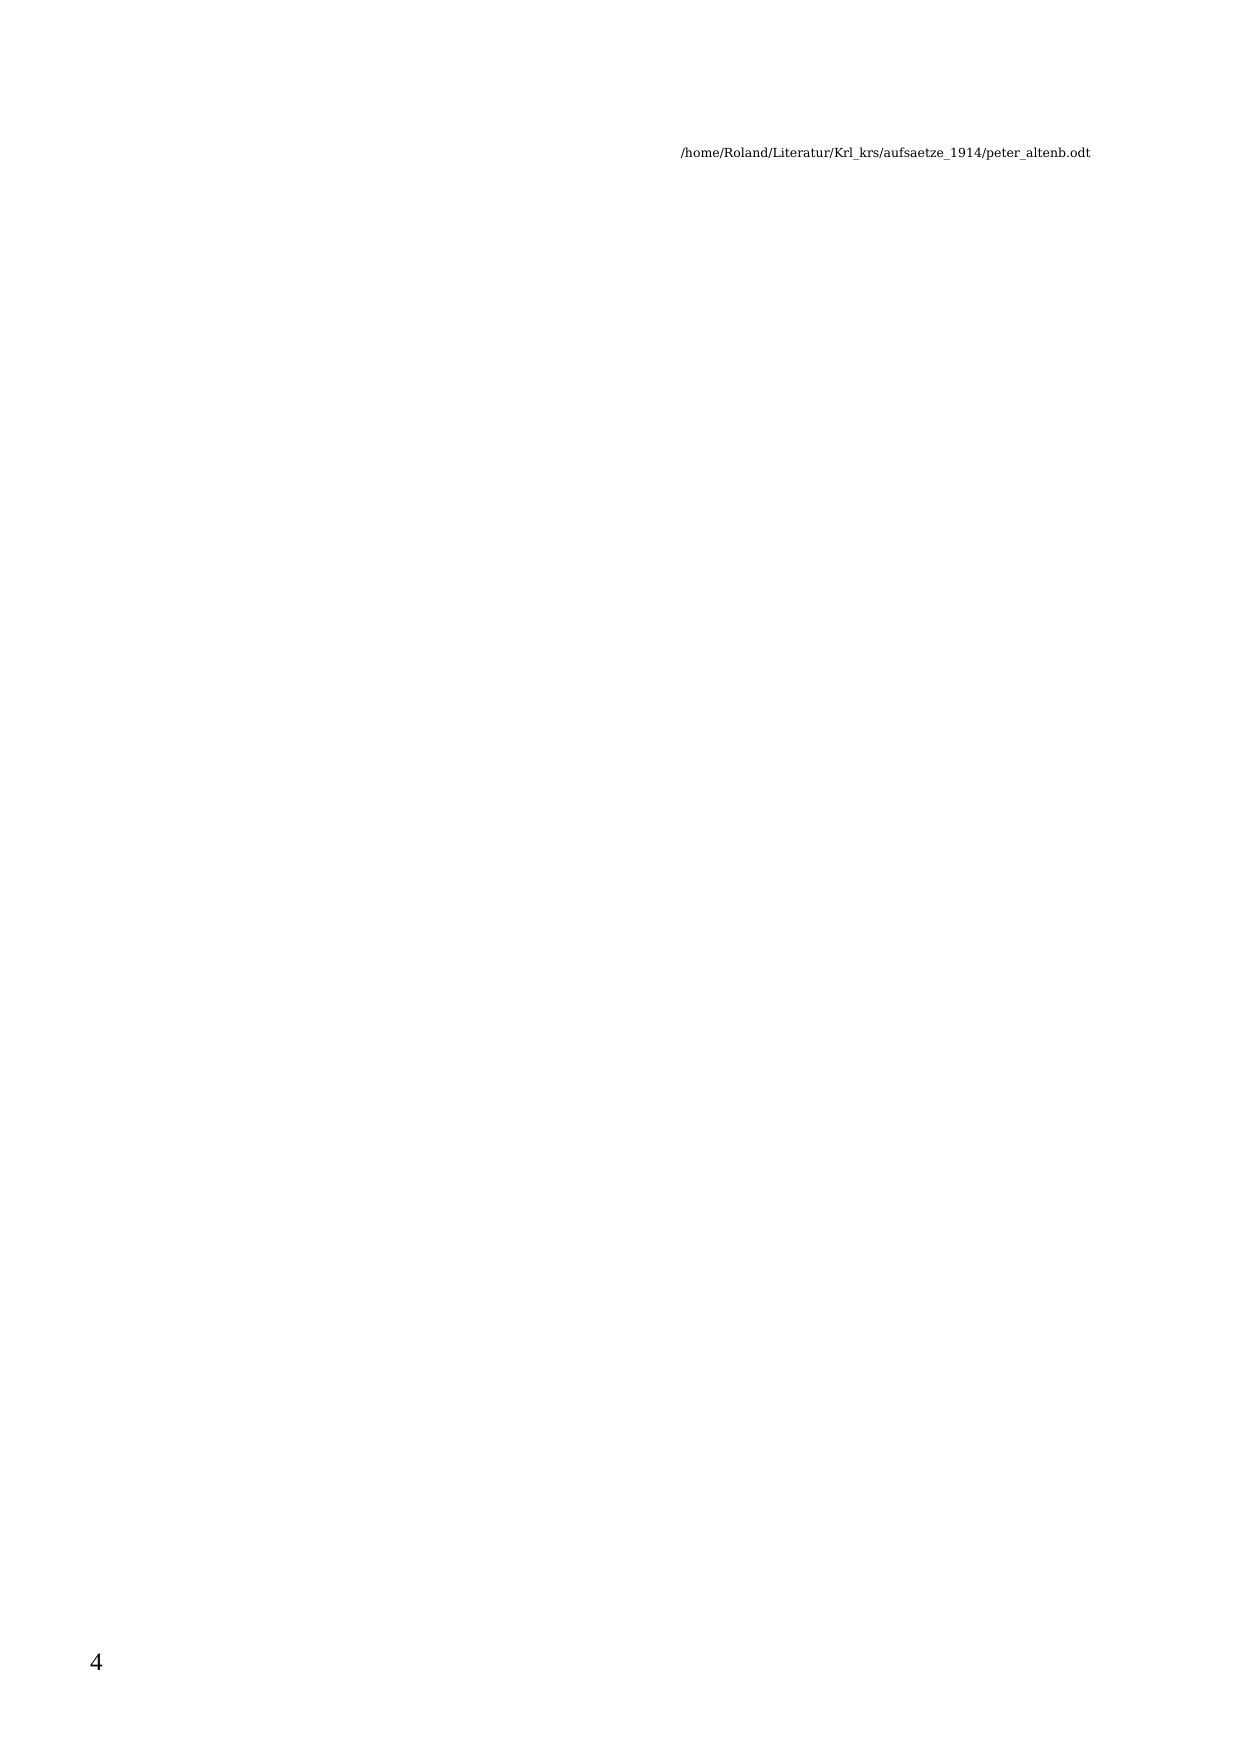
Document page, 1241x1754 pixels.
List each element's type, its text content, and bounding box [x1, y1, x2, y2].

text /home/Roland/Literatur/Krl_krs/aufsaetze_1914/peter_altenb.odt [90, 146, 1091, 160]
